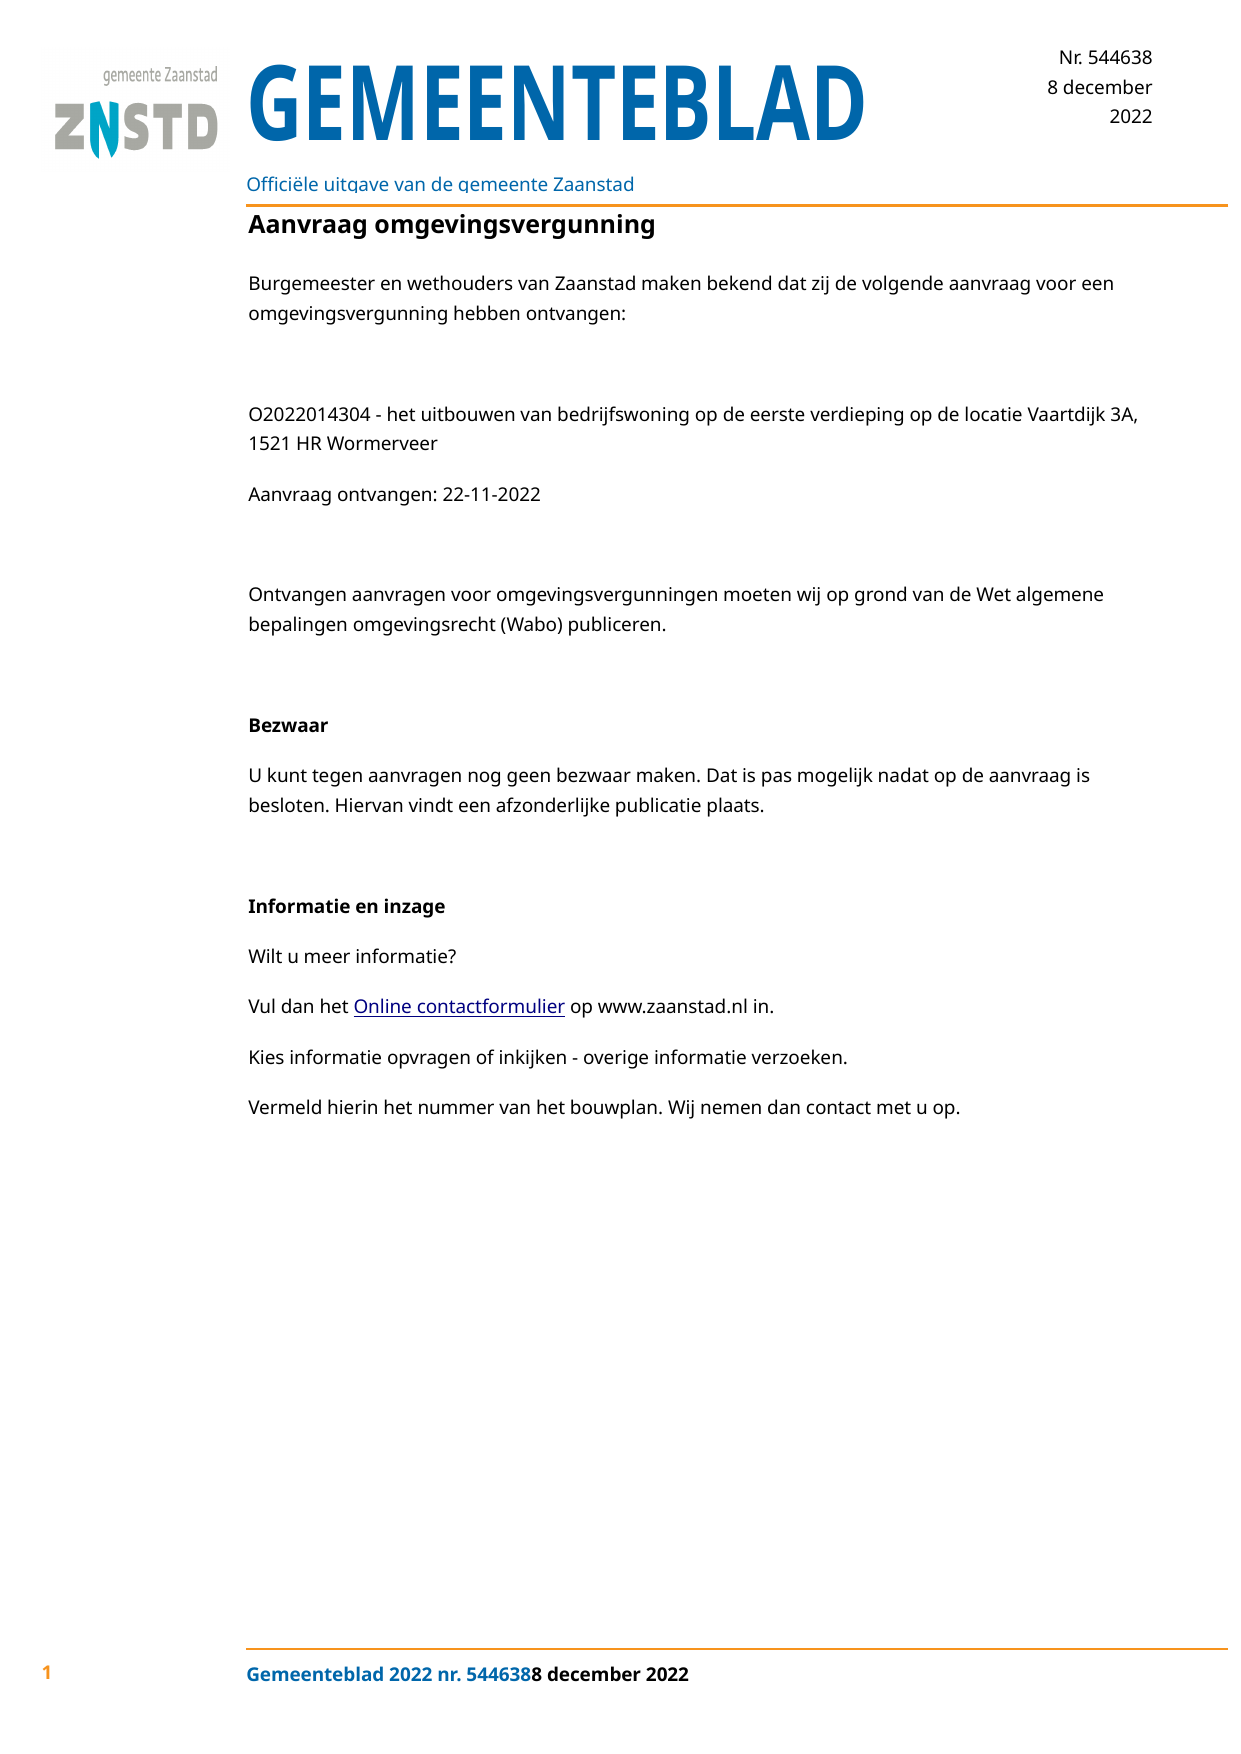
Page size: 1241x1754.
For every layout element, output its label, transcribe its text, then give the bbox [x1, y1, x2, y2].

text O2022014304 - het uitbouwen van bedrijfswoning op de eerste verdieping op de locatie Vaartdijk 3A, 1521 HR Wormerveer [248, 401, 1152, 456]
text U kunt tegen aanvragen nog geen bezwaar maken. Dat is pas mogelijk nadat op de aanvraag is besloten. Hiervan vindt een afzonderlijke publicatie plaats. [248, 762, 1152, 818]
text Ontvangen aanvragen voor omgevingsvergunningen moeten wij op grond van de Wet algemene bepalingen omgevingsrecht (Wabo) publiceren. [248, 582, 1152, 637]
text Vermeld hierin het nummer van het bouwplan. Wij nemen dan contact met u op. [248, 1094, 1152, 1120]
text Burgemeester en wethouders van Zaanstad maken bekend dat zij de volgende aanvraag voor een omgevingsvergunning hebben ontvangen: [248, 270, 1152, 326]
text Vul dan het Online contactformulier op www.zaanstad.nl in. [248, 994, 1152, 1019]
text Kies informatie opvragen of inkijken - overige informatie verzoeken. [248, 1044, 1152, 1070]
text Bezwaar [248, 712, 1152, 738]
text Aanvraag omgevingsvergunning [248, 207, 1152, 241]
text Informatie en inzage [248, 893, 1152, 918]
text Aanvraag ontvangen: 22-11-2022 [248, 481, 1152, 506]
text Wilt u meer informatie? [248, 943, 1152, 969]
picture [41, 47, 231, 172]
